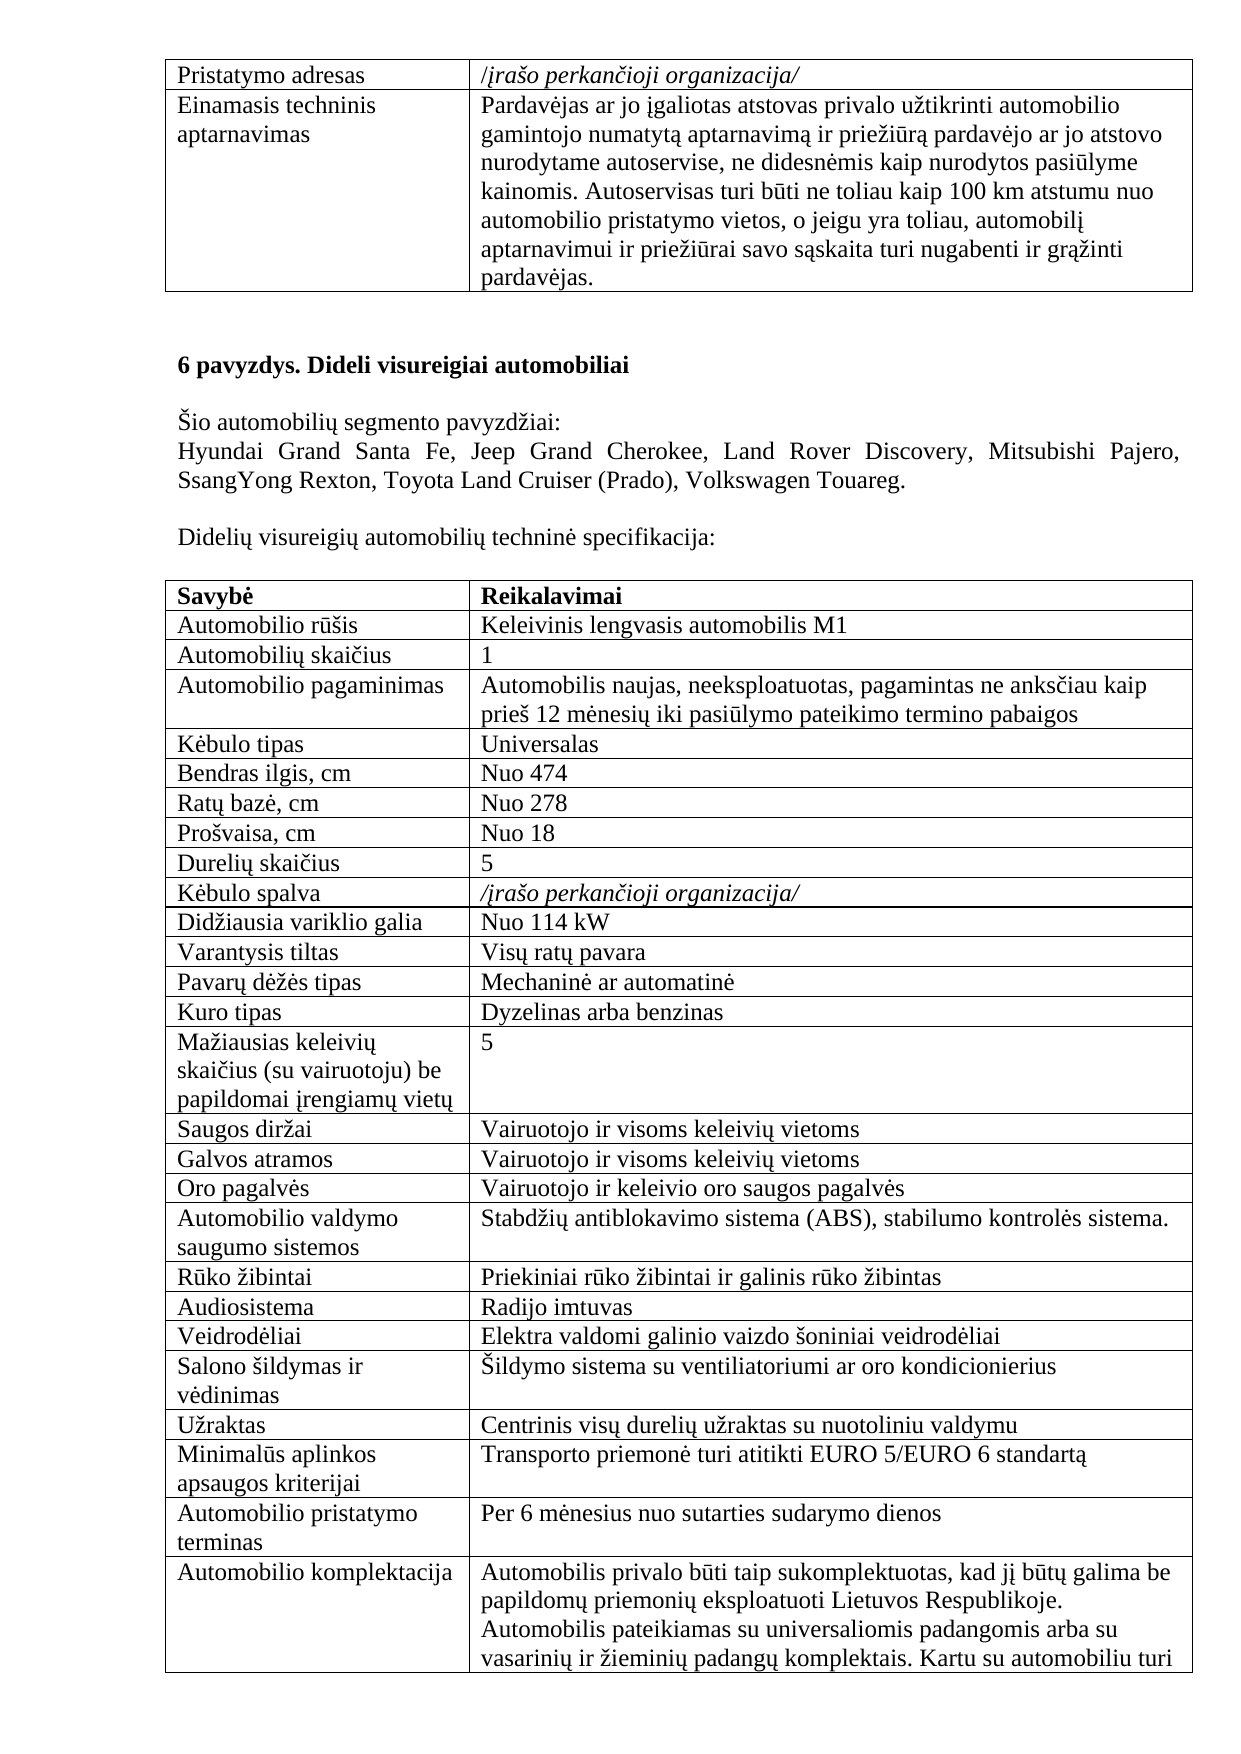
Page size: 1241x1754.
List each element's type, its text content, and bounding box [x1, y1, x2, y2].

table_cell Vairuotojo ir keleivio oro saugos pagalvės [470, 1174, 1192, 1202]
table_cell Kėbulo spalva [166, 878, 469, 906]
table_cell Minimalūs aplinkos apsaugos kriterijai [166, 1440, 469, 1497]
table_cell /įrašo perkančioji organizacija/ [470, 878, 1192, 906]
text Šio automobilių segmento pavyzdžiai: [177, 407, 1181, 436]
table_cell Nuo 474 [470, 759, 1192, 787]
table_cell Pardavėjas ar jo įgaliotas atstovas privalo užtikrinti automobilio gamintojo numatytą aptarnavimą ir priežiūrą pardavėjo ar jo atstovo nurodytame autoservise, ne didesnėmis kaip nurodytos pasiūlyme kainomis. Autoservisas turi būti ne toliau kaip 100 km atstumu nuo automobilio pristatymo vietos, o jeigu yra toliau, automobilį aptarnavimui ir priežiūrai savo sąskaita turi nugabenti ir grąžinti pardavėjas. [470, 90, 1192, 291]
table_cell Prošvaisa, cm [166, 818, 469, 847]
table_cell Automobilių skaičius [166, 640, 469, 669]
table_cell Vairuotojo ir visoms keleivių vietoms [470, 1114, 1192, 1143]
table_cell Varantysis tiltas [166, 937, 469, 966]
table_cell Transporto priemonė turi atitikti EURO 5/EURO 6 standartą [470, 1440, 1192, 1497]
table_cell Priekiniai rūko žibintai ir galinis rūko žibintas [470, 1262, 1192, 1291]
table_cell Per 6 mėnesius nuo sutarties sudarymo dienos [470, 1498, 1192, 1556]
table_cell Nuo 278 [470, 788, 1192, 817]
table_cell /įrašo perkančioji organizacija/ [470, 60, 1192, 89]
table_cell Automobilis naujas, neeksploatuotas, pagamintas ne anksčiau kaip prieš 12 mėnesių iki pasiūlymo pateikimo termino pabaigos [470, 670, 1192, 728]
table_cell Galvos atramos [166, 1144, 469, 1172]
table_cell Ratų bazė, cm [166, 788, 469, 817]
table_cell Mechaninė ar automatinė [470, 967, 1192, 996]
table_cell Audiosistema [166, 1292, 469, 1320]
table_cell Salono šildymas ir vėdinimas [166, 1351, 469, 1409]
table_cell 5 [470, 848, 1192, 877]
text Hyundai Grand Santa Fe, Jeep Grand Cherokee, Land Rover Discovery, Mitsubishi Pajero, SsangYong Rexton, Toyota Land Cruiser (Prado), Volkswagen Touareg. [177, 436, 1181, 493]
table_cell Automobilio pristatymo terminas [166, 1498, 469, 1556]
table_cell Šildymo sistema su ventiliatoriumi ar oro kondicionierius [470, 1351, 1192, 1409]
table_cell Saugos diržai [166, 1114, 469, 1143]
table_header Reikalavimai [470, 581, 1192, 609]
table_cell Vairuotojo ir visoms keleivių vietoms [470, 1144, 1192, 1172]
table_cell Bendras ilgis, cm [166, 759, 469, 787]
table_cell Automobilio valdymo saugumo sistemos [166, 1203, 469, 1261]
table_cell Automobilio rūšis [166, 611, 469, 639]
table_cell Oro pagalvės [166, 1174, 469, 1202]
table_cell 1 [470, 640, 1192, 669]
table_cell Pavarų dėžės tipas [166, 967, 469, 996]
table_cell Elektra valdomi galinio vaizdo šoniniai veidrodėliai [470, 1321, 1192, 1350]
table_cell Automobilio komplektacija [166, 1557, 469, 1672]
table_cell Rūko žibintai [166, 1262, 469, 1291]
table_cell Užraktas [166, 1410, 469, 1438]
table_cell 5 [470, 1027, 1192, 1113]
text 6 pavyzdys. Dideli visureigiai automobiliai [177, 350, 1181, 378]
table_header Savybė [166, 581, 469, 609]
text Didelių visureigių automobilių techninė specifikacija: [177, 522, 1181, 551]
table_cell Automobilis privalo būti taip sukomplektuotas, kad jį būtų galima be papildomų priemonių eksploatuoti Lietuvos Respublikoje. Automobilis pateikiamas su universaliomis padangomis arba su vasarinių ir žieminių padangų komplektais. Kartu su automobiliu turi [470, 1557, 1192, 1672]
table_cell Centrinis visų durelių užraktas su nuotoliniu valdymu [470, 1410, 1192, 1438]
table_cell Universalas [470, 729, 1192, 757]
table_cell Automobilio pagaminimas [166, 670, 469, 728]
table_cell Nuo 114 kW [470, 908, 1192, 936]
table_cell Dyzelinas arba benzinas [470, 997, 1192, 1026]
table_cell Kuro tipas [166, 997, 469, 1026]
table_cell Nuo 18 [470, 818, 1192, 847]
table_cell Radijo imtuvas [470, 1292, 1192, 1320]
table_cell Keleivinis lengvasis automobilis M1 [470, 611, 1192, 639]
table_cell Durelių skaičius [166, 848, 469, 877]
table_cell Pristatymo adresas [166, 60, 469, 89]
table_cell Didžiausia variklio galia [166, 908, 469, 936]
table_cell Kėbulo tipas [166, 729, 469, 757]
table_cell Stabdžių antiblokavimo sistema (ABS), stabilumo kontrolės sistema. [470, 1203, 1192, 1261]
table_cell Veidrodėliai [166, 1321, 469, 1350]
table_cell Mažiausias keleivių skaičius (su vairuotoju) be papildomai įrengiamų vietų [166, 1027, 469, 1113]
table_cell Einamasis techninis aptarnavimas [166, 90, 469, 291]
table_cell Visų ratų pavara [470, 937, 1192, 966]
